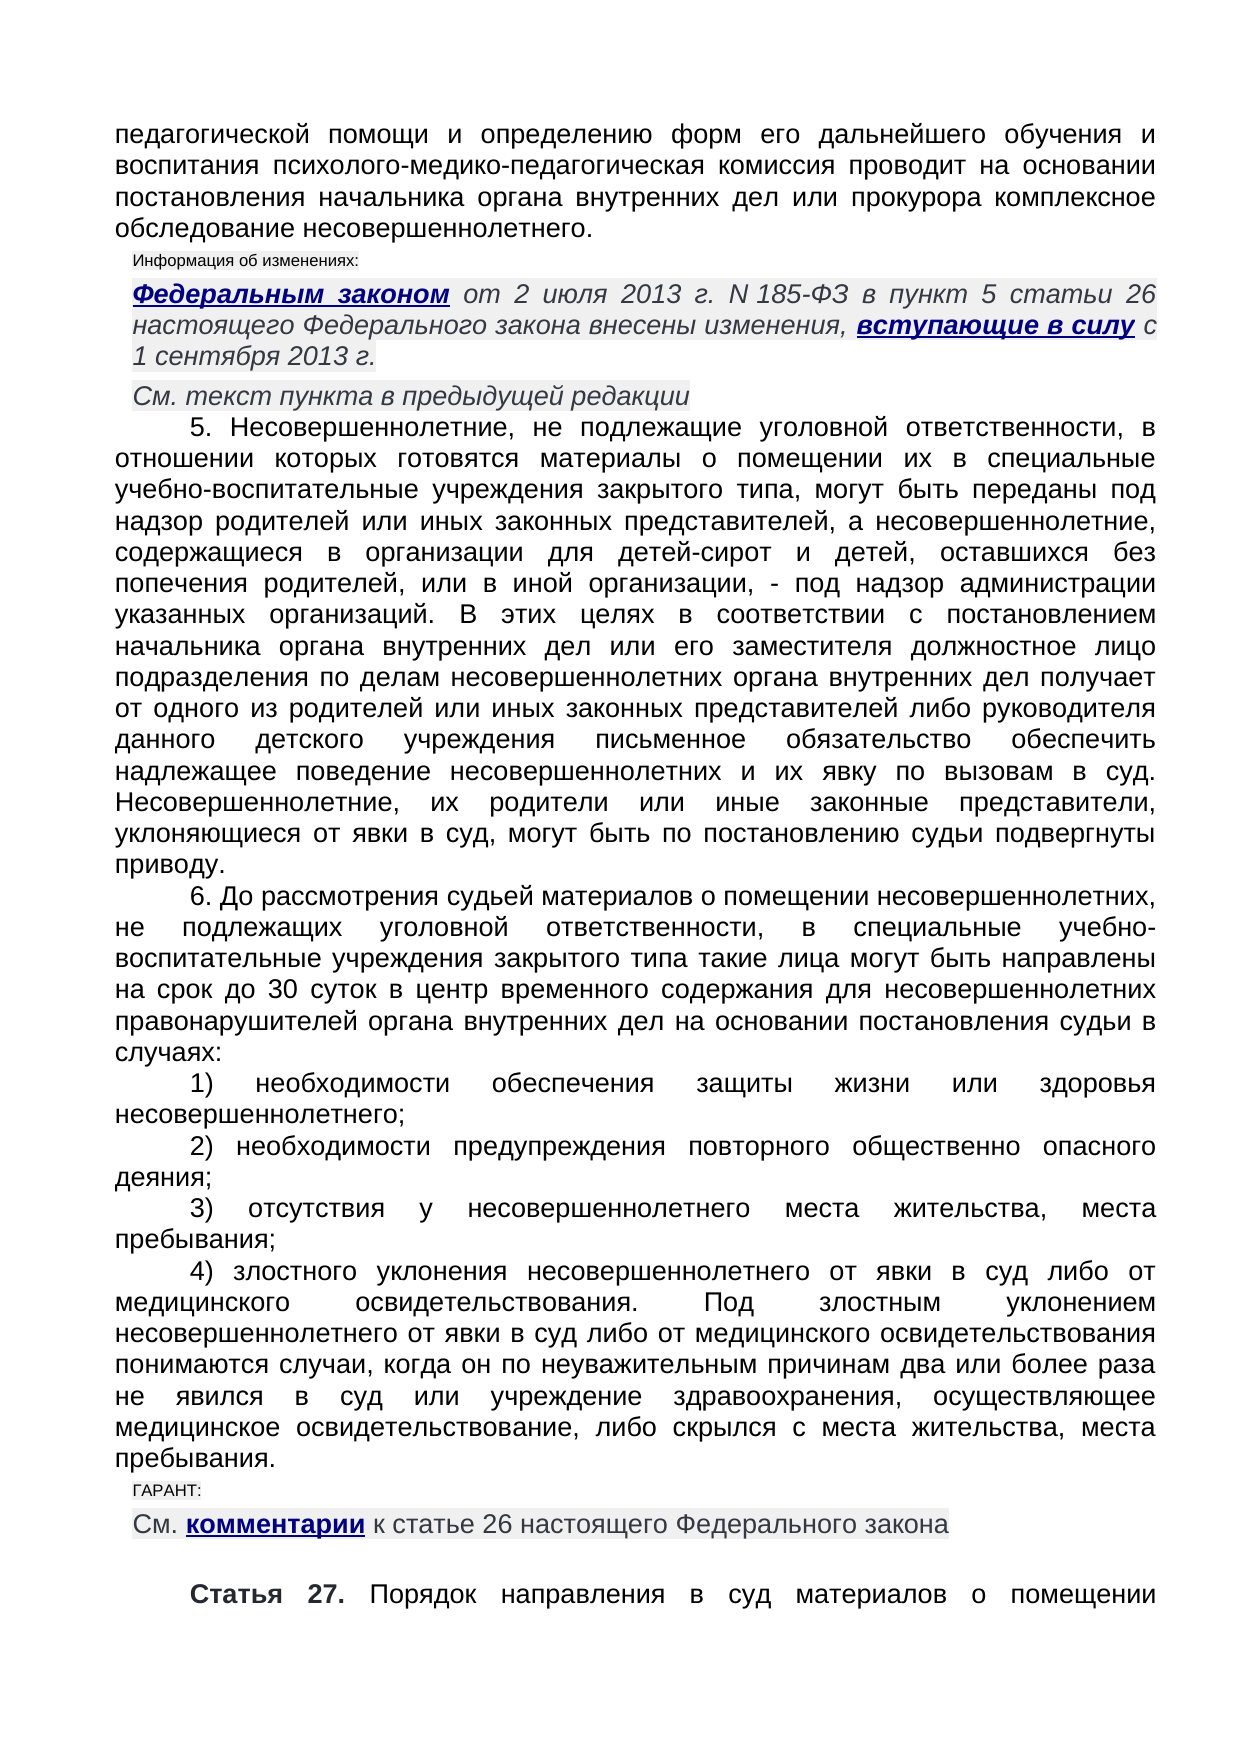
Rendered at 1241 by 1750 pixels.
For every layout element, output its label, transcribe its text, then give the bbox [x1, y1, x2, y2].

text 1) необходимости обеспечения защиты жизни или здоровья несовершеннолетнего; [114, 1067, 1157, 1129]
text Информация об изменениях: [359, 251, 1157, 270]
text 3) отсутствия у несовершеннолетнего места жительства, места пребывания; [114, 1192, 1157, 1254]
text 2) необходимости предупреждения повторного общественно опасного деяния; [114, 1129, 1157, 1192]
text 6. До рассмотрения судьей материалов о помещении несовершеннолетних, не подлежащих уголовной ответственности, в специальные учебно-воспитательные учреждения закрытого типа такие лица могут быть направлены на срок до 30 суток в центр временного содержания для несовершеннолетних правонарушителей органа внутренних дел на основании постановления судьи в случаях: [114, 879, 1157, 1067]
text См. комментарии к статье 26 настоящего Федерального закона [949, 1508, 1157, 1539]
text Федеральным законом от 2 июля 2013 г. N 185-ФЗ в пункт 5 статьи 26 настоящего Федерального закона внесены изменения, вступающие в силу с 1 сентября 2013 г. [376, 340, 1157, 372]
text ГАРАНТ: [201, 1481, 1157, 1500]
text Статья 27. Порядок направления в суд материалов о помещении [189, 1578, 1157, 1609]
text педагогической помощи и определению форм его дальнейшего обучения и воспитания психолого-медико-педагогическая комиссия проводит на основании постановления начальника органа внутренних дел или прокурора комплексное обследование несовершеннолетнего. [114, 118, 1157, 243]
text См. текст пункта в предыдущей редакции [132, 379, 1157, 411]
text 5. Несовершеннолетние, не подлежащие уголовной ответственности, в отношении которых готовятся материалы о помещении их в специальные учебно-воспитательные учреждения закрытого типа, могут быть переданы под надзор родителей или иных законных представителей, а несовершеннолетние, содержащиеся в организации для детей-сирот и детей, оставшихся без попечения родителей, или в иной организации, - под надзор администрации указанных организаций. В этих целях в соответствии с постановлением начальника органа внутренних дел или его заместителя должностное лицо подразделения по делам несовершеннолетних органа внутренних дел получает от одного из родителей или иных законных представителей либо руководителя данного детского учреждения письменное обязательство обеспечить надлежащее поведение несовершеннолетних и их явку по вызовам в суд. Несовершеннолетние, их родители или иные законные представители, уклоняющиеся от явки в суд, могут быть по постановлению судьи подвергнуты приводу. [114, 411, 1157, 879]
text 4) злостного уклонения несовершеннолетнего от явки в суд либо от медицинского освидетельствования. Под злостным уклонением несовершеннолетнего от явки в суд либо от медицинского освидетельствования понимаются случаи, когда он по неуважительным причинам два или более раза не явился в суд или учреждение здравоохранения, осуществляющее медицинское освидетельствование, либо скрылся с места жительства, места пребывания. [114, 1254, 1157, 1473]
